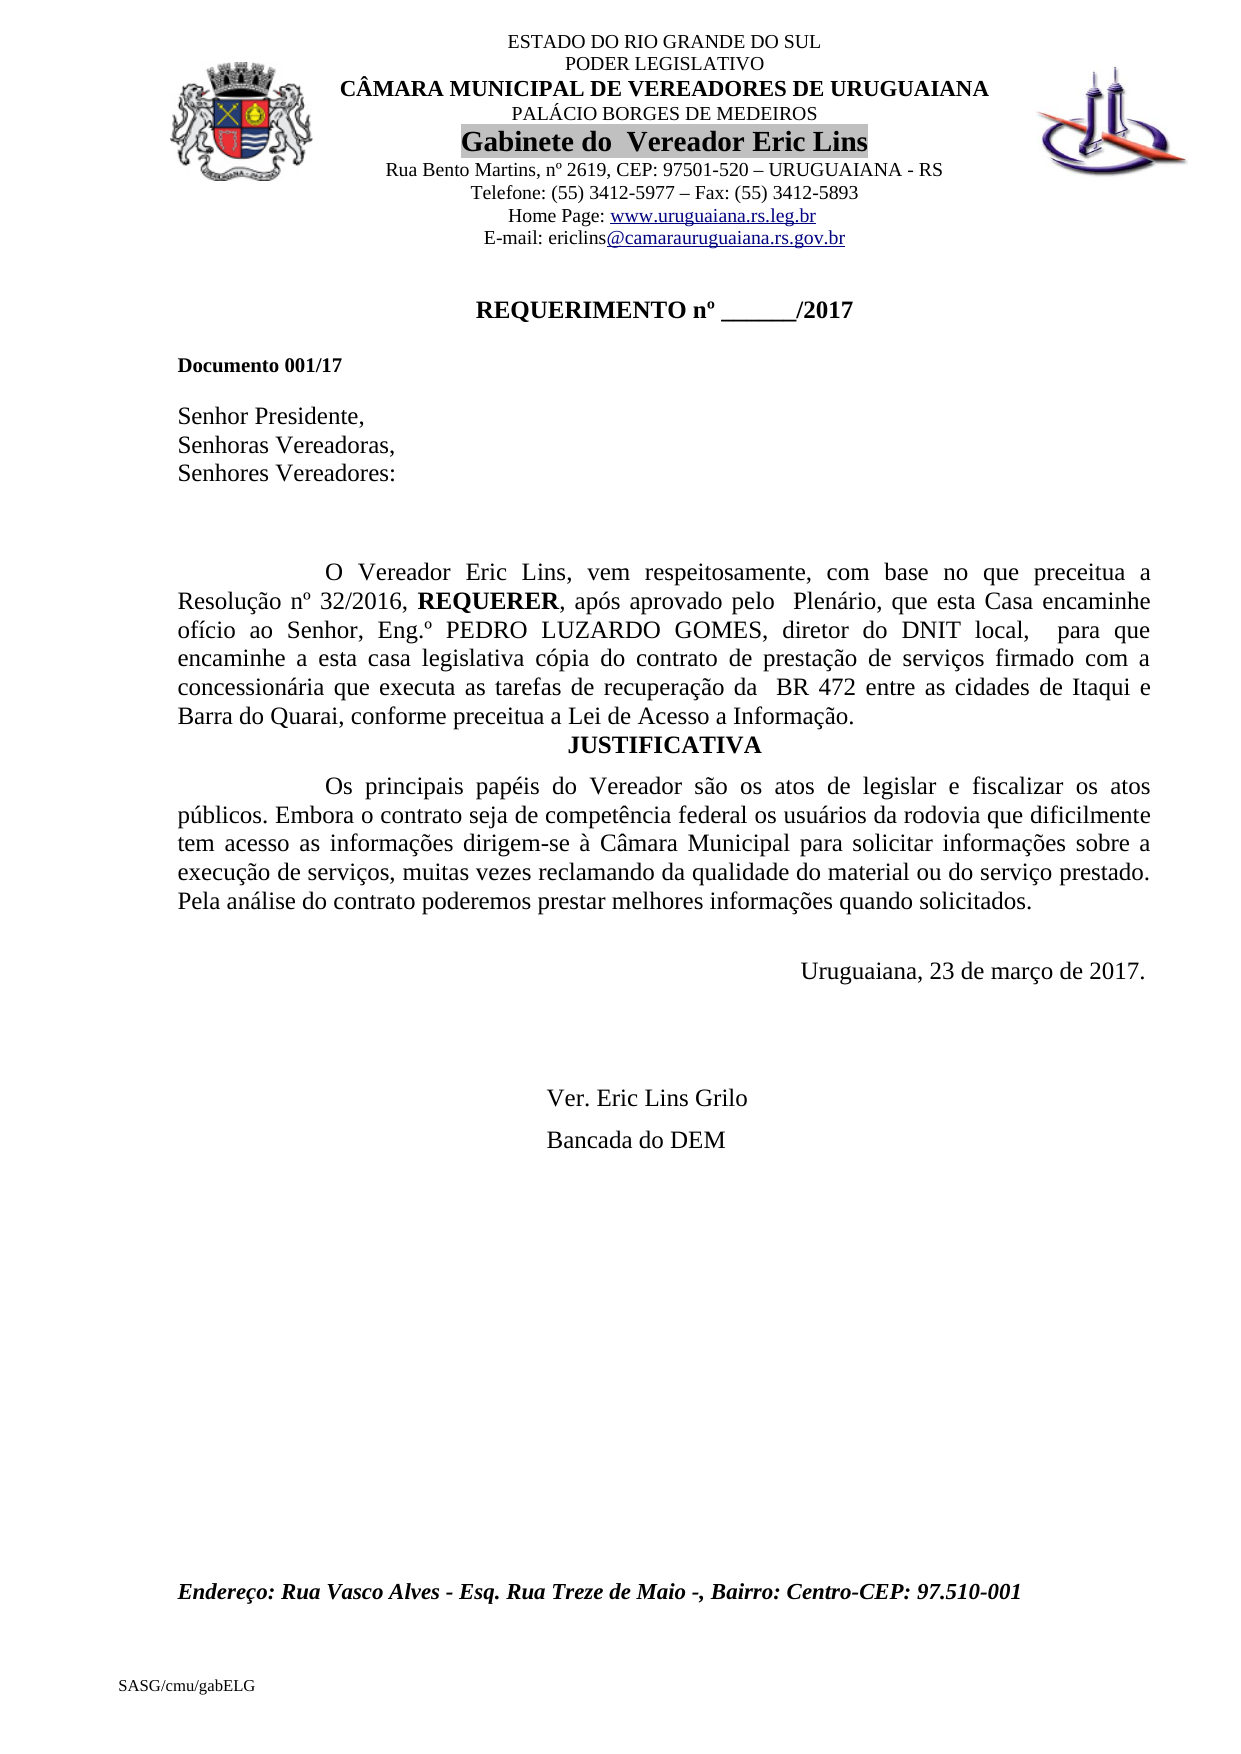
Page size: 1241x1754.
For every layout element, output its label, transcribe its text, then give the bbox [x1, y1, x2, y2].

picture [1032, 62, 1189, 181]
text Senhoras Vereadoras, [177, 430, 1152, 458]
text Uruguaiana, 23 de março de 2017. [177, 956, 1152, 985]
picture [170, 62, 313, 181]
text Documento 001/17 [177, 353, 1152, 377]
text Senhores Vereadores: [177, 458, 1152, 487]
text O Vereador Eric Lins, vem respeitosamente, com base no que preceitua a Resolução nº 32/2016, REQUERER, após aprovado pelo Plenário, que esta Casa encaminhe ofício ao Senhor, Eng.º PEDRO LUZARDO GOMES, diretor do DNIT local, para que encaminhe a esta casa legislativa cópia do contrato de prestação de serviços firmado com a concessionária que executa as tarefas de recuperação da BR 472 entre as cidades de Itaqui e Barra do Quarai, conforme preceitua a Lei de Acesso a Informação. [177, 557, 1152, 730]
text Endereço: Rua Vasco Alves - Esq. Rua Treze de Maio -, Bairro: Centro-CEP: 97.510-001 [177, 1578, 1152, 1605]
text Ver. Eric Lins Grilo [177, 1083, 1152, 1112]
text Senhor Presidente, [177, 401, 1152, 430]
text Os principais papéis do Vereador são os atos de legislar e fiscalizar os atos públicos. Embora o contrato seja de competência federal os usuários da rodovia que dificilmente tem acesso as informações dirigem-se à Câmara Municipal para solicitar informações sobre a execução de serviços, muitas vezes reclamando da qualidade do material ou do serviço prestado. Pela análise do contrato poderemos prestar melhores informações quando solicitados. [177, 771, 1152, 915]
text JUSTIFICATIVA [177, 730, 1152, 758]
text Bancada do DEM [177, 1125, 1152, 1153]
text REQUERIMENTO nº ______/2017 [177, 295, 1152, 324]
